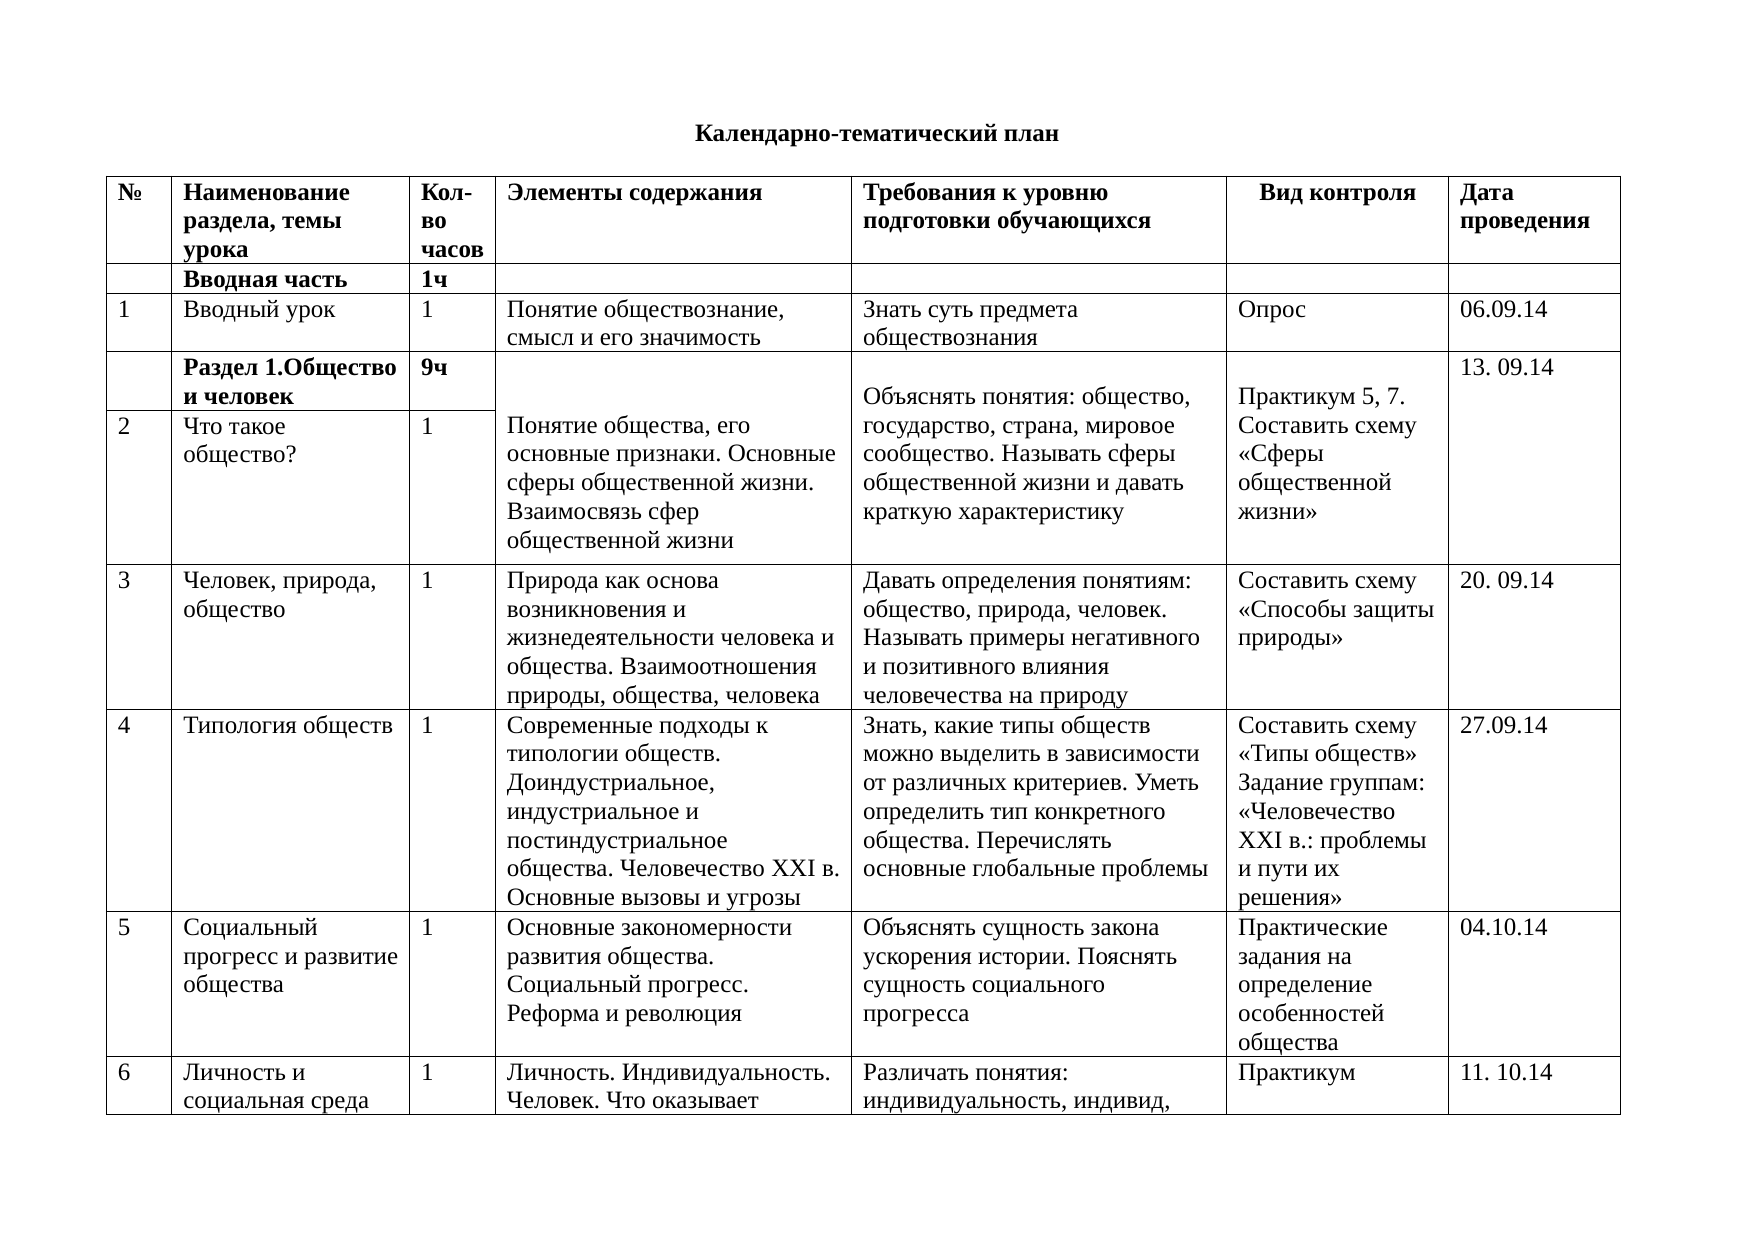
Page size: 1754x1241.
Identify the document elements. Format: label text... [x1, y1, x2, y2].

table_cell Практикум 5, 7. Составить схему «Сферы общественной жизни» [1227, 352, 1448, 564]
table_cell 06.09.14 [1449, 294, 1620, 351]
table_cell 4 [107, 710, 171, 911]
table_cell 6 [107, 1057, 171, 1114]
table_cell Понятие обществознание, смысл и его значимость [496, 294, 851, 351]
table_cell Понятие общества, его основные признаки. Основные сферы общественной жизни. Взаимосвязь сфер общественной жизни [496, 352, 851, 564]
text Календарно-тематический план [118, 118, 1636, 147]
table_cell 5 [107, 912, 171, 1056]
table_cell Природа как основа возникновения и жизнедеятельности человека и общества. Взаимоотношения природы, общества, человека [496, 565, 851, 709]
table_header Дата проведения [1449, 177, 1620, 263]
table_cell Практикум [1227, 1057, 1448, 1114]
table_cell 3 [107, 565, 171, 709]
table_cell Опрос [1227, 294, 1448, 351]
table_cell Раздел 1.Общество и человек [172, 352, 409, 410]
table_cell [1449, 264, 1620, 293]
table_cell 11. 10.14 [1449, 1057, 1620, 1114]
table_cell 1 [410, 411, 495, 564]
table_cell Вводная часть [172, 264, 409, 293]
table_cell Типология обществ [172, 710, 409, 911]
table_header Элементы содержания [496, 177, 851, 263]
table_cell 2 [107, 411, 171, 564]
table_cell 1 [410, 710, 495, 911]
table_cell 1 [410, 294, 495, 351]
table_cell 13. 09.14 [1449, 352, 1620, 564]
table_cell Личность и социальная среда [172, 1057, 409, 1114]
table_cell 1 [410, 1057, 495, 1114]
table_cell 20. 09.14 [1449, 565, 1620, 709]
table_cell [107, 352, 171, 410]
table_cell Социальный прогресс и развитие общества [172, 912, 409, 1056]
table_cell [1227, 264, 1448, 293]
table_cell 1 [410, 912, 495, 1056]
table_cell [496, 264, 851, 293]
table_header Требования к уровню подготовки обучающихся [852, 177, 1226, 263]
table_cell Что такое общество? [172, 411, 409, 564]
table_cell 1 [107, 294, 171, 351]
table_cell Личность. Индивидуальность. Человек. Что оказывает [496, 1057, 851, 1114]
table_cell Знать, какие типы обществ можно выделить в зависимости от различных критериев. Уметь определить тип конкретного общества. Перечислять основные глобальные проблемы [852, 710, 1226, 911]
table_header Наименование раздела, темы урока [172, 177, 409, 263]
table_cell Человек, природа, общество [172, 565, 409, 709]
table_cell Давать определения понятиям: общество, природа, человек. Называть примеры негативного и позитивного влияния человечества на природу [852, 565, 1226, 709]
table_cell Основные закономерности развития общества. Социальный прогресс. Реформа и революция [496, 912, 851, 1056]
table_header Вид контроля [1227, 177, 1448, 263]
table_cell Составить схему «Способы защиты природы» [1227, 565, 1448, 709]
table_cell Различать понятия: индивидуальность, индивид, [852, 1057, 1226, 1114]
table_cell [852, 264, 1226, 293]
table_cell 1 [410, 565, 495, 709]
table_cell 9ч [410, 352, 495, 410]
table_cell [107, 264, 171, 293]
table_cell Знать суть предмета обществознания [852, 294, 1226, 351]
table_header № [107, 177, 171, 263]
table_cell 27.09.14 [1449, 710, 1620, 911]
table_cell Объяснять сущность закона ускорения истории. Пояснять сущность социального прогресса [852, 912, 1226, 1056]
table_cell Составить схему «Типы обществ» Задание группам: «Человечество XXI в.: проблемы и пути их решения» [1227, 710, 1448, 911]
table_cell Современные подходы к типологии обществ. Доиндустриальное, индустриальное и постиндустриальное общества. Человечество XXI в. Основные вызовы и угрозы [496, 710, 851, 911]
table_header Кол-во часов [410, 177, 495, 263]
table_cell Практические задания на определение особенностей общества [1227, 912, 1448, 1056]
table_cell 1ч [410, 264, 495, 293]
table_cell 04.10.14 [1449, 912, 1620, 1056]
table_cell Объяснять понятия: общество, государство, страна, мировое сообщество. Называть сферы общественной жизни и давать краткую характеристику [852, 352, 1226, 564]
table_cell Вводный урок [172, 294, 409, 351]
